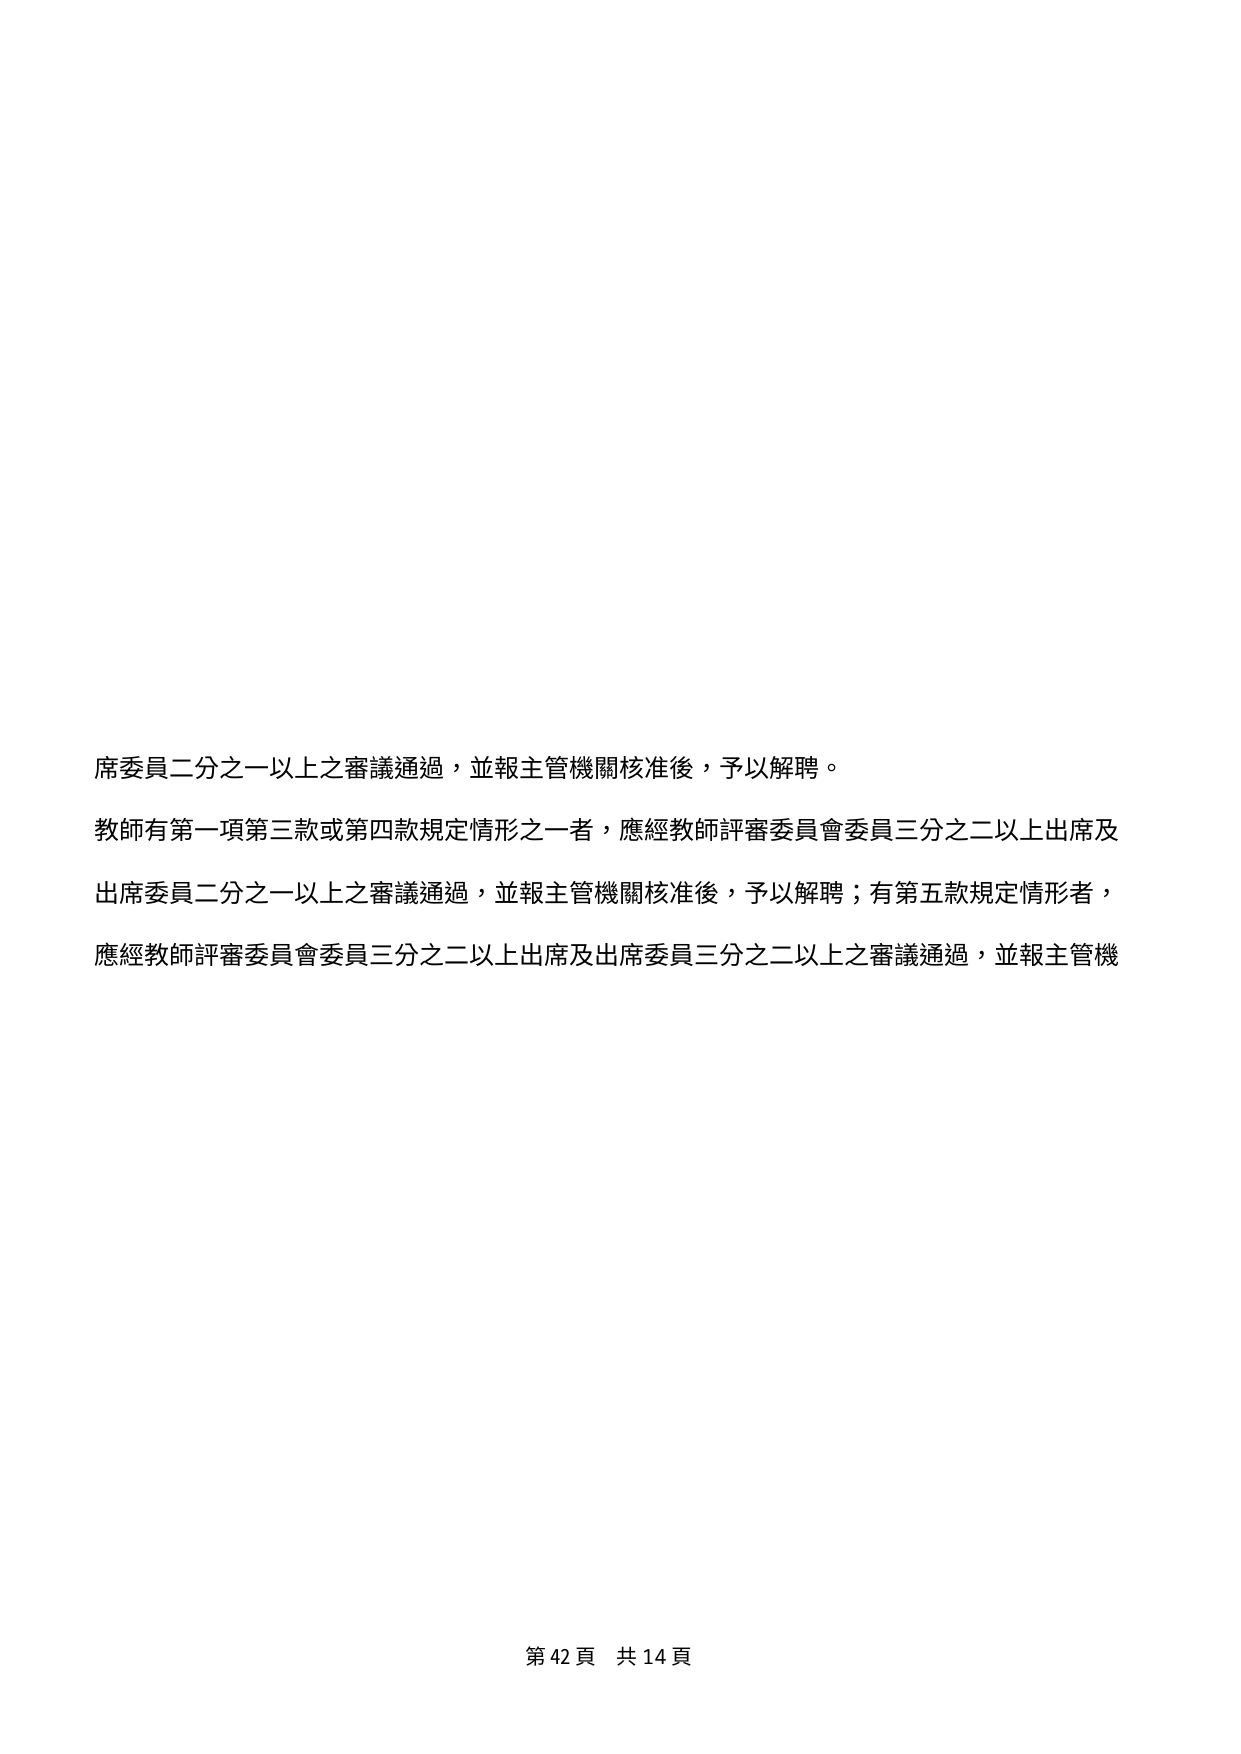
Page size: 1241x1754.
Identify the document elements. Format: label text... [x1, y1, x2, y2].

text 教師有第一項第三款或第四款規定情形之一者，應經教師評審委員會委員三分之二以上出席及出席委員二分之一以上之審議通過，並報主管機關核准後，予以解聘；有第五款規定情形者，應經教師評審委員會委員三分之二以上出席及出席委員三分之二以上之審議通過，並報主管機 [94, 787, 1122, 975]
text 席委員二分之一以上之審議通過，並報主管機關核准後，予以解聘。 [94, 725, 1122, 787]
